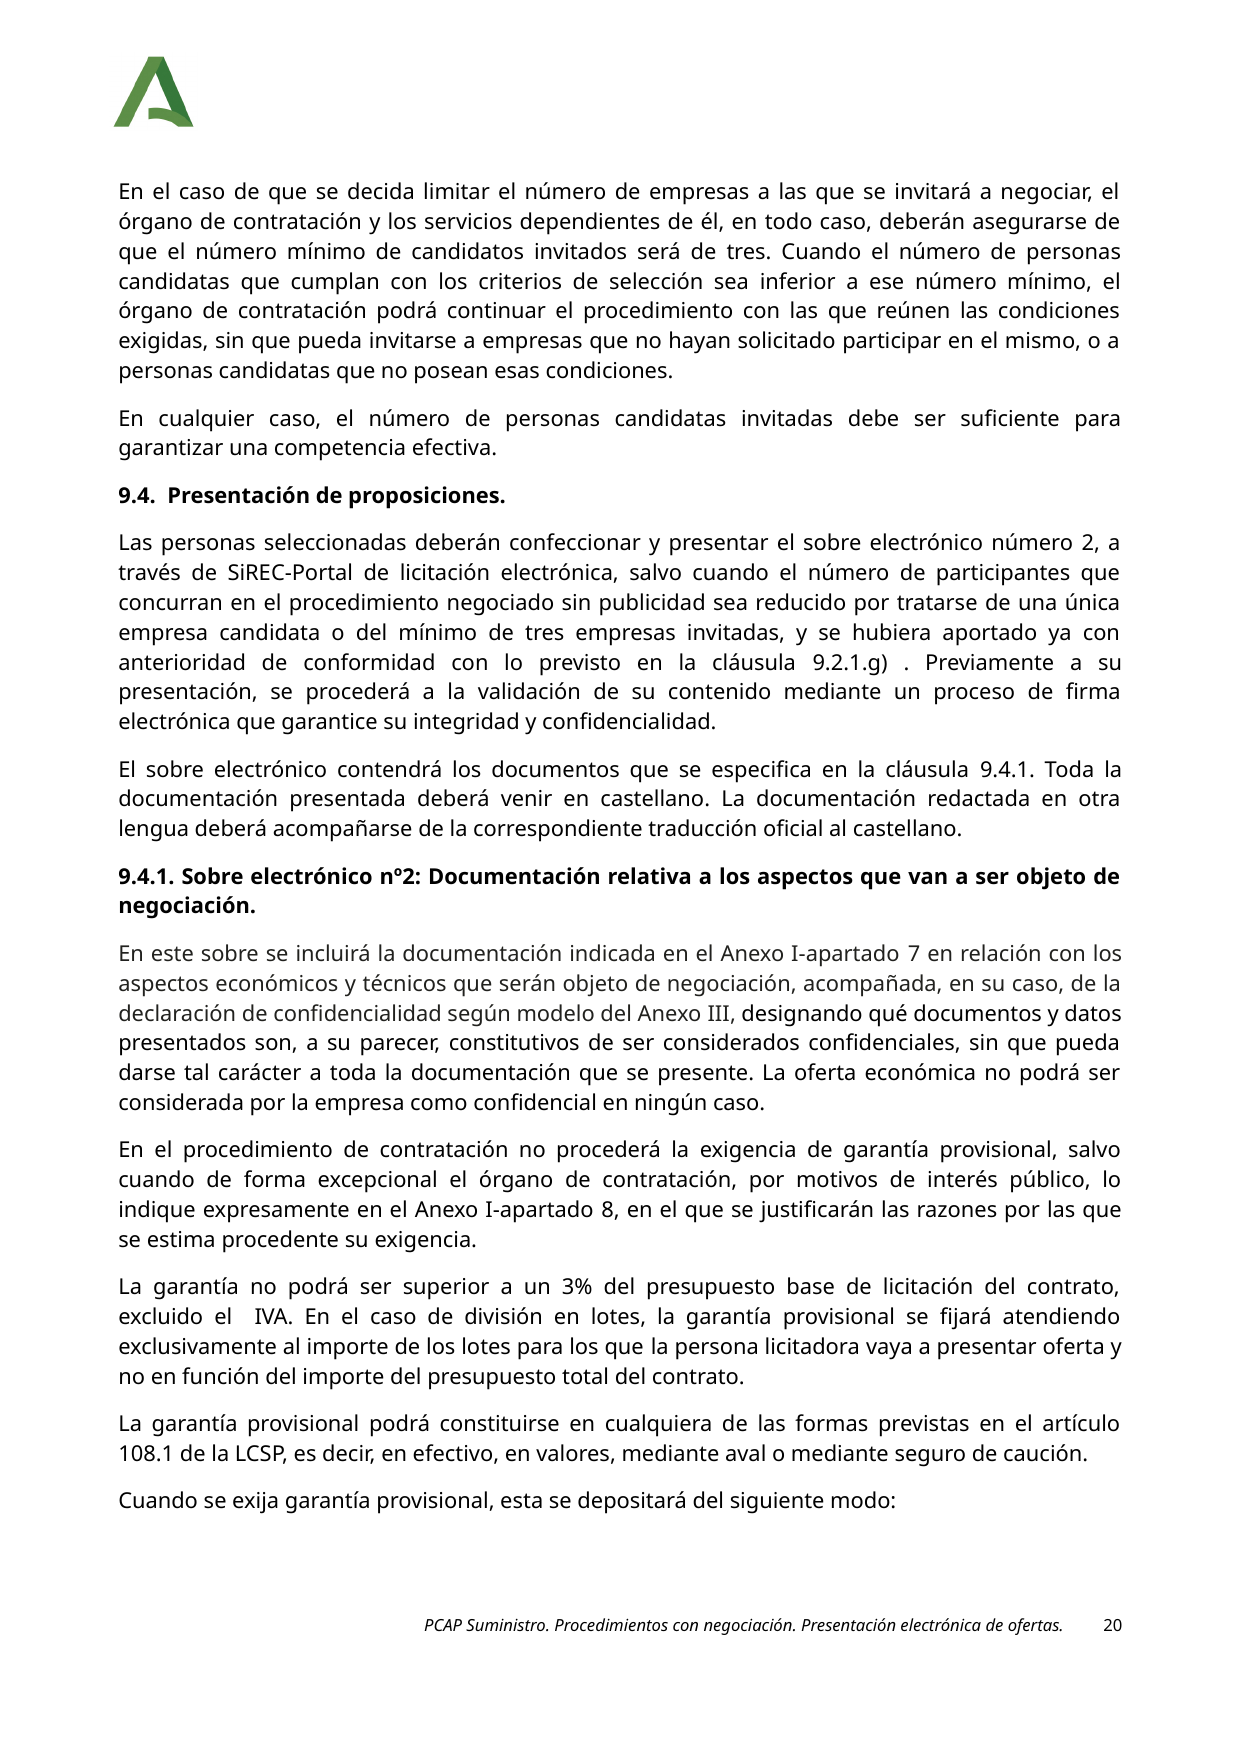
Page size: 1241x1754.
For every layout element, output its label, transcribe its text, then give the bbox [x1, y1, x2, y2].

text En cualquier caso, el número de personas candidatas invitadas debe ser suficiente para garantizar una competencia efectiva. [118, 403, 1122, 462]
text En el procedimiento de contratación no procederá la exigencia de garantía provisional, salvo cuando de forma excepcional el órgano de contratación, por motivos de interés público, lo indique expresamente en el Anexo I-apartado 8, en el que se justificarán las razones por las que se estima procedente su exigencia. [118, 1134, 1122, 1254]
subtitle 9.4. Presentación de proposiciones. [118, 480, 1122, 510]
text La garantía no podrá ser superior a un 3% del presupuesto base de licitación del contrato, excluido el IVA. En el caso de división en lotes, la garantía provisional se fijará atendiendo exclusivamente al importe de los lotes para los que la persona licitadora vaya a presentar oferta y no en función del importe del presupuesto total del contrato. [118, 1271, 1122, 1391]
subtitle 9.4.1. Sobre electrónico nº2: Documentación relativa a los aspectos que van a ser objeto de negociación. [118, 861, 1122, 920]
text La garantía provisional podrá constituirse en cualquiera de las formas previstas en el artículo 108.1 de la LCSP, es decir, en efectivo, en valores, mediante aval o mediante seguro de caución. [118, 1408, 1122, 1468]
text En este sobre se incluirá la documentación indicada en el Anexo I-apartado 7 en relación con los aspectos económicos y técnicos que serán objeto de negociación, acompañada, en su caso, de la declaración de confidencialidad según modelo del Anexo III, designando qué documentos y datos presentados son, a su parecer, constitutivos de ser considerados confidenciales, sin que pueda darse tal carácter a toda la documentación que se presente. La oferta económica no podrá ser considerada por la empresa como confidencial en ningún caso. [118, 938, 1122, 1117]
text En el caso de que se decida limitar el número de empresas a las que se invitará a negociar, el órgano de contratación y los servicios dependientes de él, en todo caso, deberán asegurarse de que el número mínimo de candidatos invitados será de tres. Cuando el número de personas candidatas que cumplan con los criterios de selección sea inferior a ese número mínimo, el órgano de contratación podrá continuar el procedimiento con las que reúnen las condiciones exigidas, sin que pueda invitarse a empresas que no hayan solicitado participar en el mismo, o a personas candidatas que no posean esas condiciones. [118, 176, 1122, 385]
text El sobre electrónico contendrá los documentos que se especifica en la cláusula 9.4.1. Toda la documentación presentada deberá venir en castellano. La documentación redactada en otra lengua deberá acompañarse de la correspondiente traducción oficial al castellano. [118, 754, 1122, 843]
picture [109, 52, 198, 131]
text Cuando se exija garantía provisional, esta se depositará del siguiente modo: [118, 1486, 1122, 1515]
text Las personas seleccionadas deberán confeccionar y presentar el sobre electrónico número 2, a través de SiREC-Portal de licitación electrónica, salvo cuando el número de participantes que concurran en el procedimiento negociado sin publicidad sea reducido por tratarse de una única empresa candidata o del mínimo de tres empresas invitadas, y se hubiera aportado ya con anterioridad de conformidad con lo previsto en la cláusula 9.2.1.g) . Previamente a su presentación, se procederá a la validación de su contenido mediante un proceso de firma electrónica que garantice su integridad y confidencialidad. [118, 527, 1122, 736]
